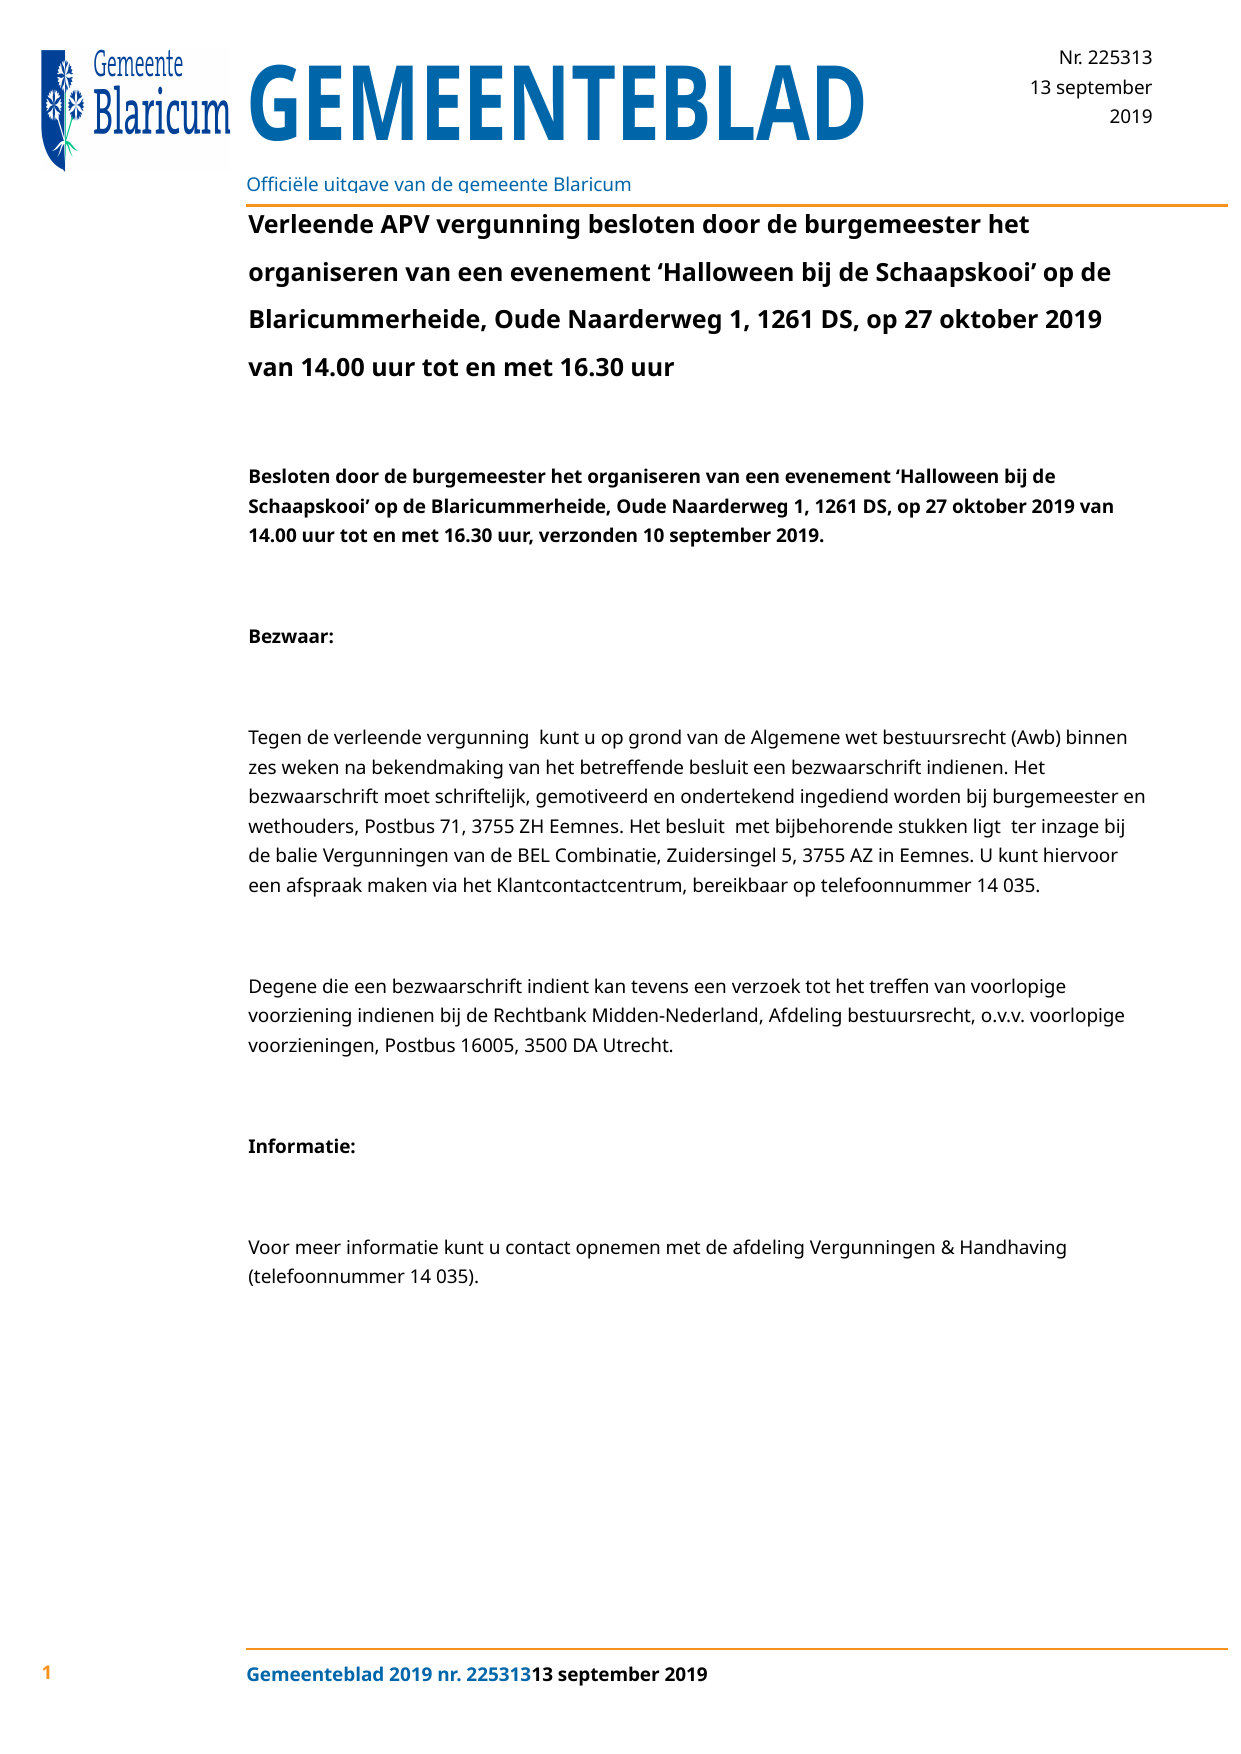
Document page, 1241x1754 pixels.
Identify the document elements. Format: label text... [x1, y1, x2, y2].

text Besloten door de burgemeester het organiseren van een evenement ‘Halloween bij de Schaapskooi’ op de Blaricummerheide, Oude Naarderweg 1, 1261 DS, op 27 oktober 2019 van 14.00 uur tot en met 16.30 uur, verzonden 10 september 2019. [248, 463, 1152, 548]
text Bezwaar: [248, 623, 1152, 649]
text Degene die een bezwaarschrift indient kan tevens een verzoek tot het treffen van voorlopige voorziening indienen bij de Rechtbank Midden-Nederland, Afdeling bestuursrecht, o.v.v. voorlopige voorzieningen, Postbus 16005, 3500 DA Utrecht. [248, 973, 1152, 1058]
text Voor meer informatie kunt u contact opnemen met de afdeling Vergunningen & Handhaving (telefoonnummer 14 035). [248, 1234, 1152, 1289]
picture [41, 47, 231, 172]
text Verleende APV vergunning besloten door de burgemeester het organiseren van een evenement ‘Halloween bij de Schaapskooi’ op de Blaricummerheide, Oude Naarderweg 1, 1261 DS, op 27 oktober 2019 van 14.00 uur tot en met 16.30 uur [248, 207, 1152, 384]
text Tegen de verleende vergunning kunt u op grond van de Algemene wet bestuursrecht (Awb) binnen zes weken na bekendmaking van het betreffende besluit een bezwaarschrift indienen. Het bezwaarschrift moet schriftelijk, gemotiveerd en ondertekend ingediend worden bij burgemeester en wethouders, Postbus 71, 3755 ZH Eemnes. Het besluit met bijbehorende stukken ligt ter inzage bij de balie Vergunningen van de BEL Combinatie, Zuidersingel 5, 3755 AZ in Eemnes. U kunt hiervoor een afspraak maken via het Klantcontactcentrum, bereikbaar op telefoonnummer 14 035. [248, 724, 1152, 898]
text Informatie: [248, 1133, 1152, 1159]
